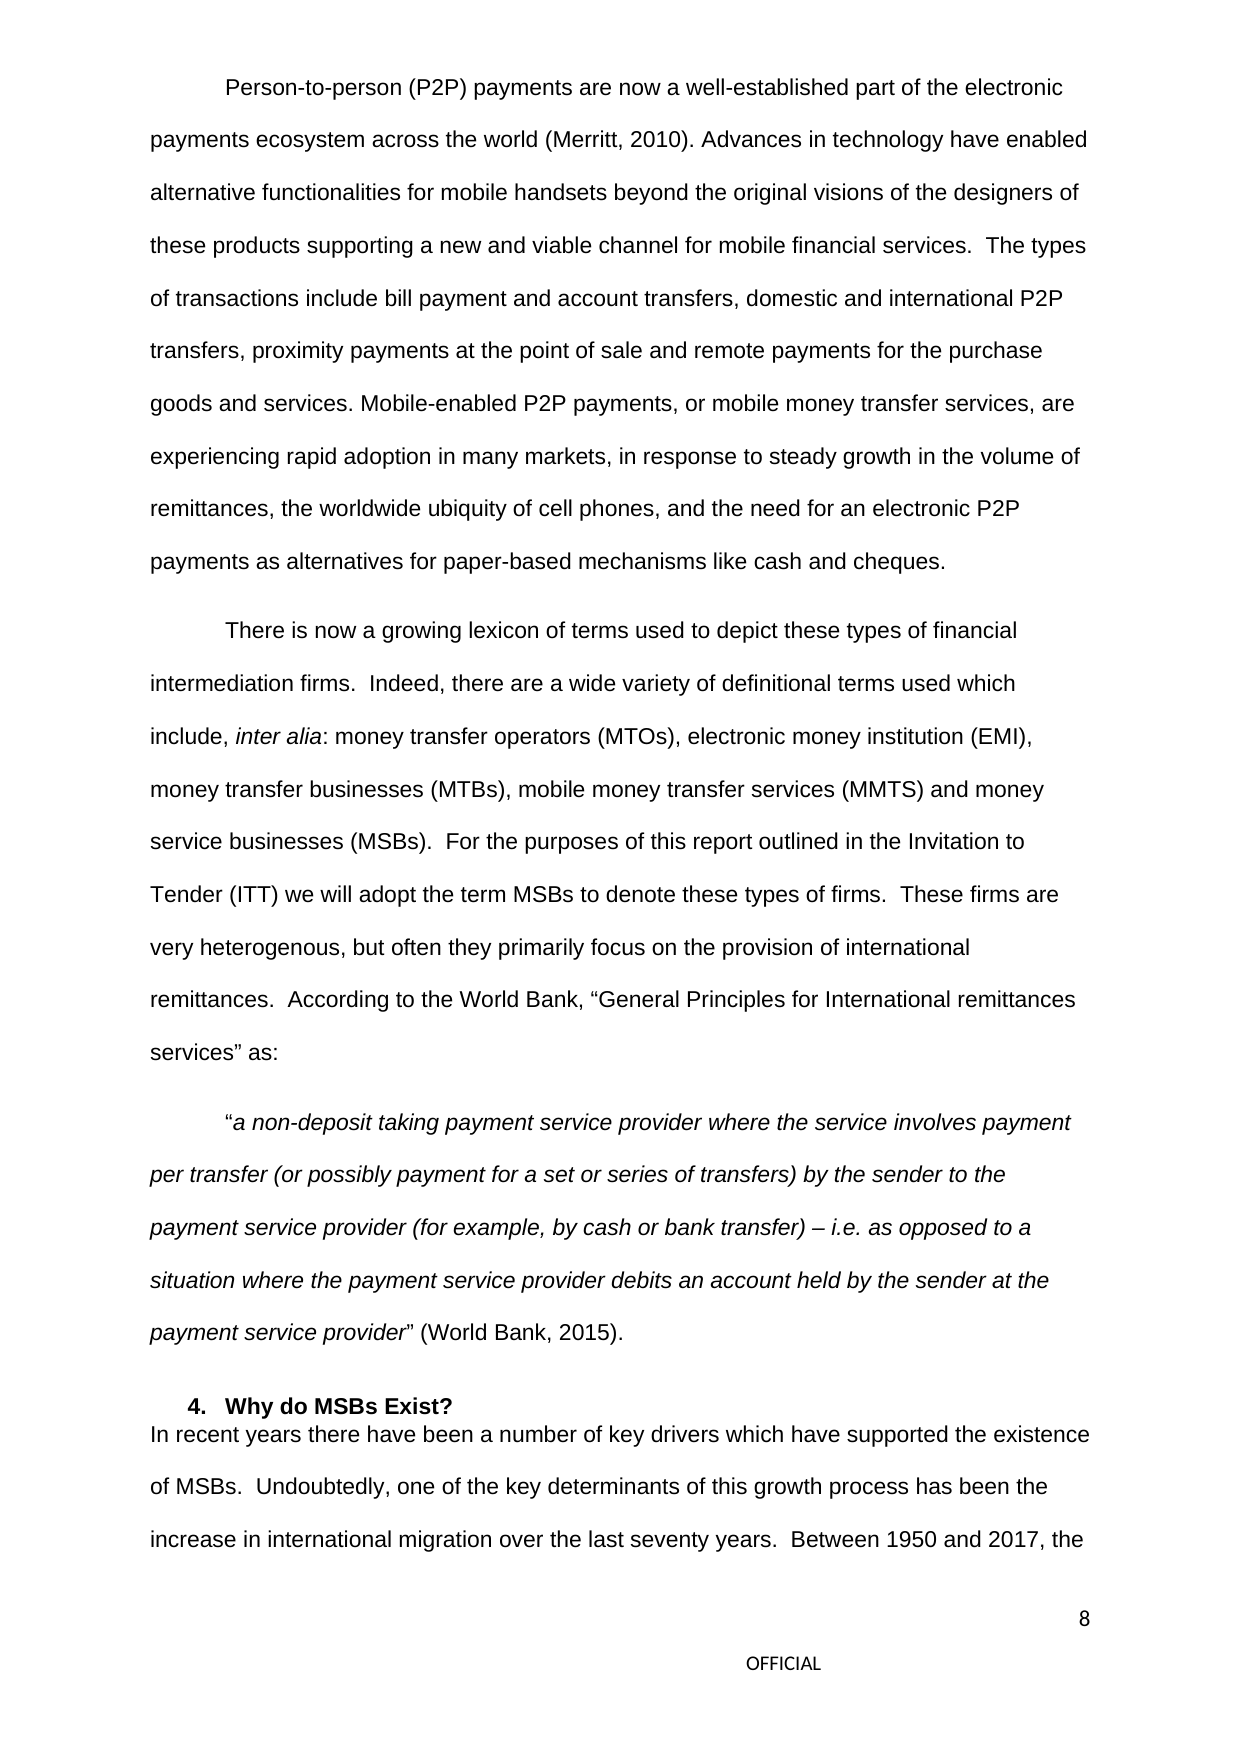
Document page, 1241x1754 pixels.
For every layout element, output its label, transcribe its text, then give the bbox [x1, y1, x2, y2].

text In recent years there have been a number of key drivers which have supported the existence of MSBs. Undoubtedly, one of the key determinants of this growth process has been the increase in international migration over the last seventy years. Between 1950 and 2017, the [150, 1421, 1090, 1552]
text “a non-deposit taking payment service provider where the service involves payment per transfer (or possibly payment for a set or series of transfers) by the sender to the payment service provider (for example, by cash or bank transfer) – i.e. as opposed to a situation where the payment service provider debits an account held by the sender at the payment service provider” (World Bank, 2015). [150, 1108, 1090, 1346]
text There is now a growing lexicon of terms used to depict these types of financial intermediation firms. Indeed, there are a wide variety of definitional terms used which include, inter alia: money transfer operators (MTOs), electronic money institution (EMI), money transfer businesses (MTBs), mobile money transfer services (MMTS) and money service businesses (MSBs). For the purposes of this report outlined in the Invitation to Tender (ITT) we will adopt the term MSBs to denote these types of firms. These firms are very heterogenous, but often they primarily focus on the provision of international remittances. According to the World Bank, “General Principles for International remittances services” as: [150, 617, 1090, 1066]
text Person-to-person (P2P) payments are now a well-established part of the electronic payments ecosystem across the world (Merritt, 2010). Advances in technology have enabled alternative functionalities for mobile handsets beyond the original visions of the designers of these products supporting a new and viable channel for mobile financial services. The types of transactions include bill payment and account transfers, domestic and international P2P transfers, proximity payments at the point of sale and remote payments for the purchase goods and services. Mobile-enabled P2P payments, or mobile money transfer services, are experiencing rapid adoption in many markets, in response to steady growth in the volume of remittances, the worldwide ubiquity of cell phones, and the need for an electronic P2P payments as alternatives for paper-based mechanisms like cash and cheques. [150, 74, 1090, 574]
subtitle Why do MSBs Exist? [187, 1393, 1090, 1419]
